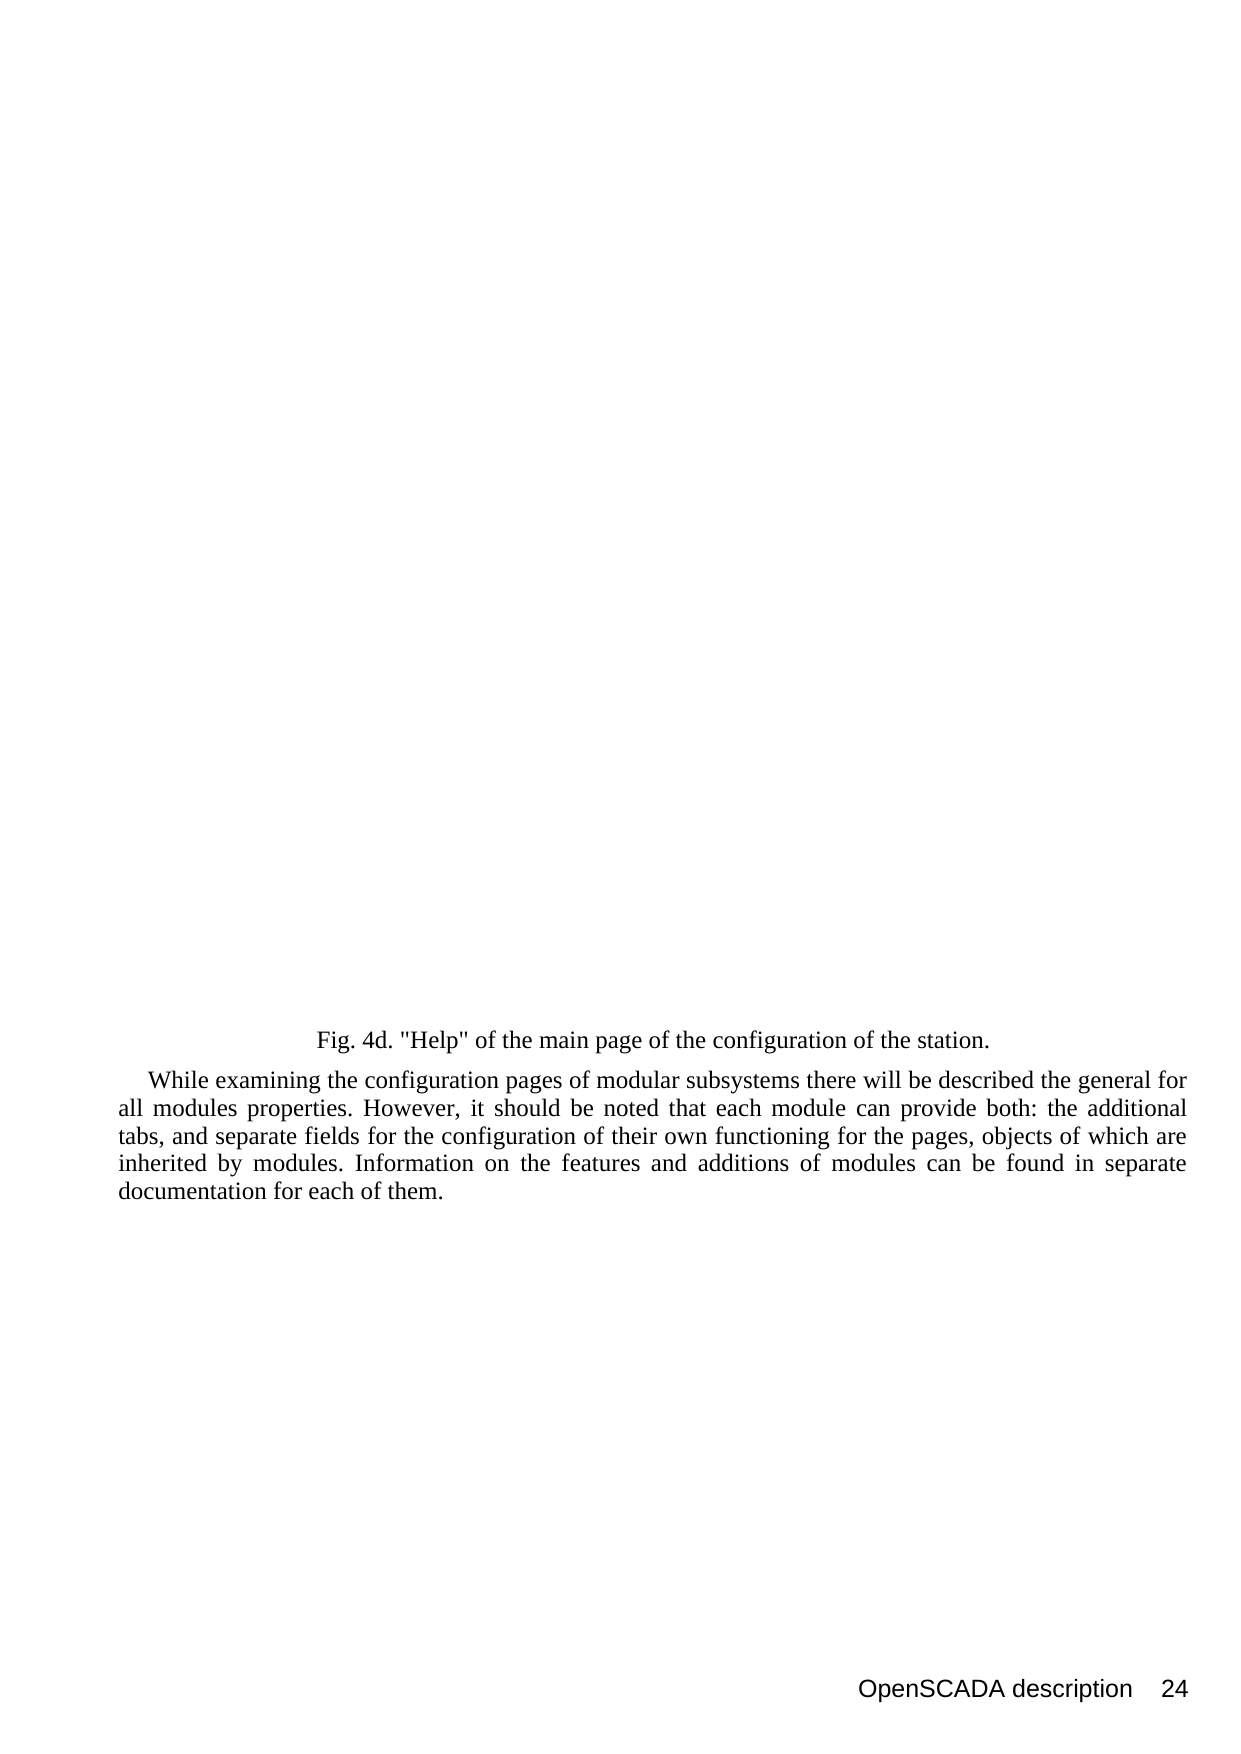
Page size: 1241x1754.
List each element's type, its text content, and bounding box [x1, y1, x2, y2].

text While examining the configuration pages of modular subsystems there will be described the general for all modules properties. However, it should be noted that each module can provide both: the additional tabs, and separate fields for the configuration of their own functioning for the pages, objects of which are inherited by modules. Information on the features and additions of modules can be found in separate documentation for each of them. [118, 1066, 1188, 1205]
text Fig. 4d. "Help" of the main page of the configuration of the station. [118, 75, 1188, 1054]
